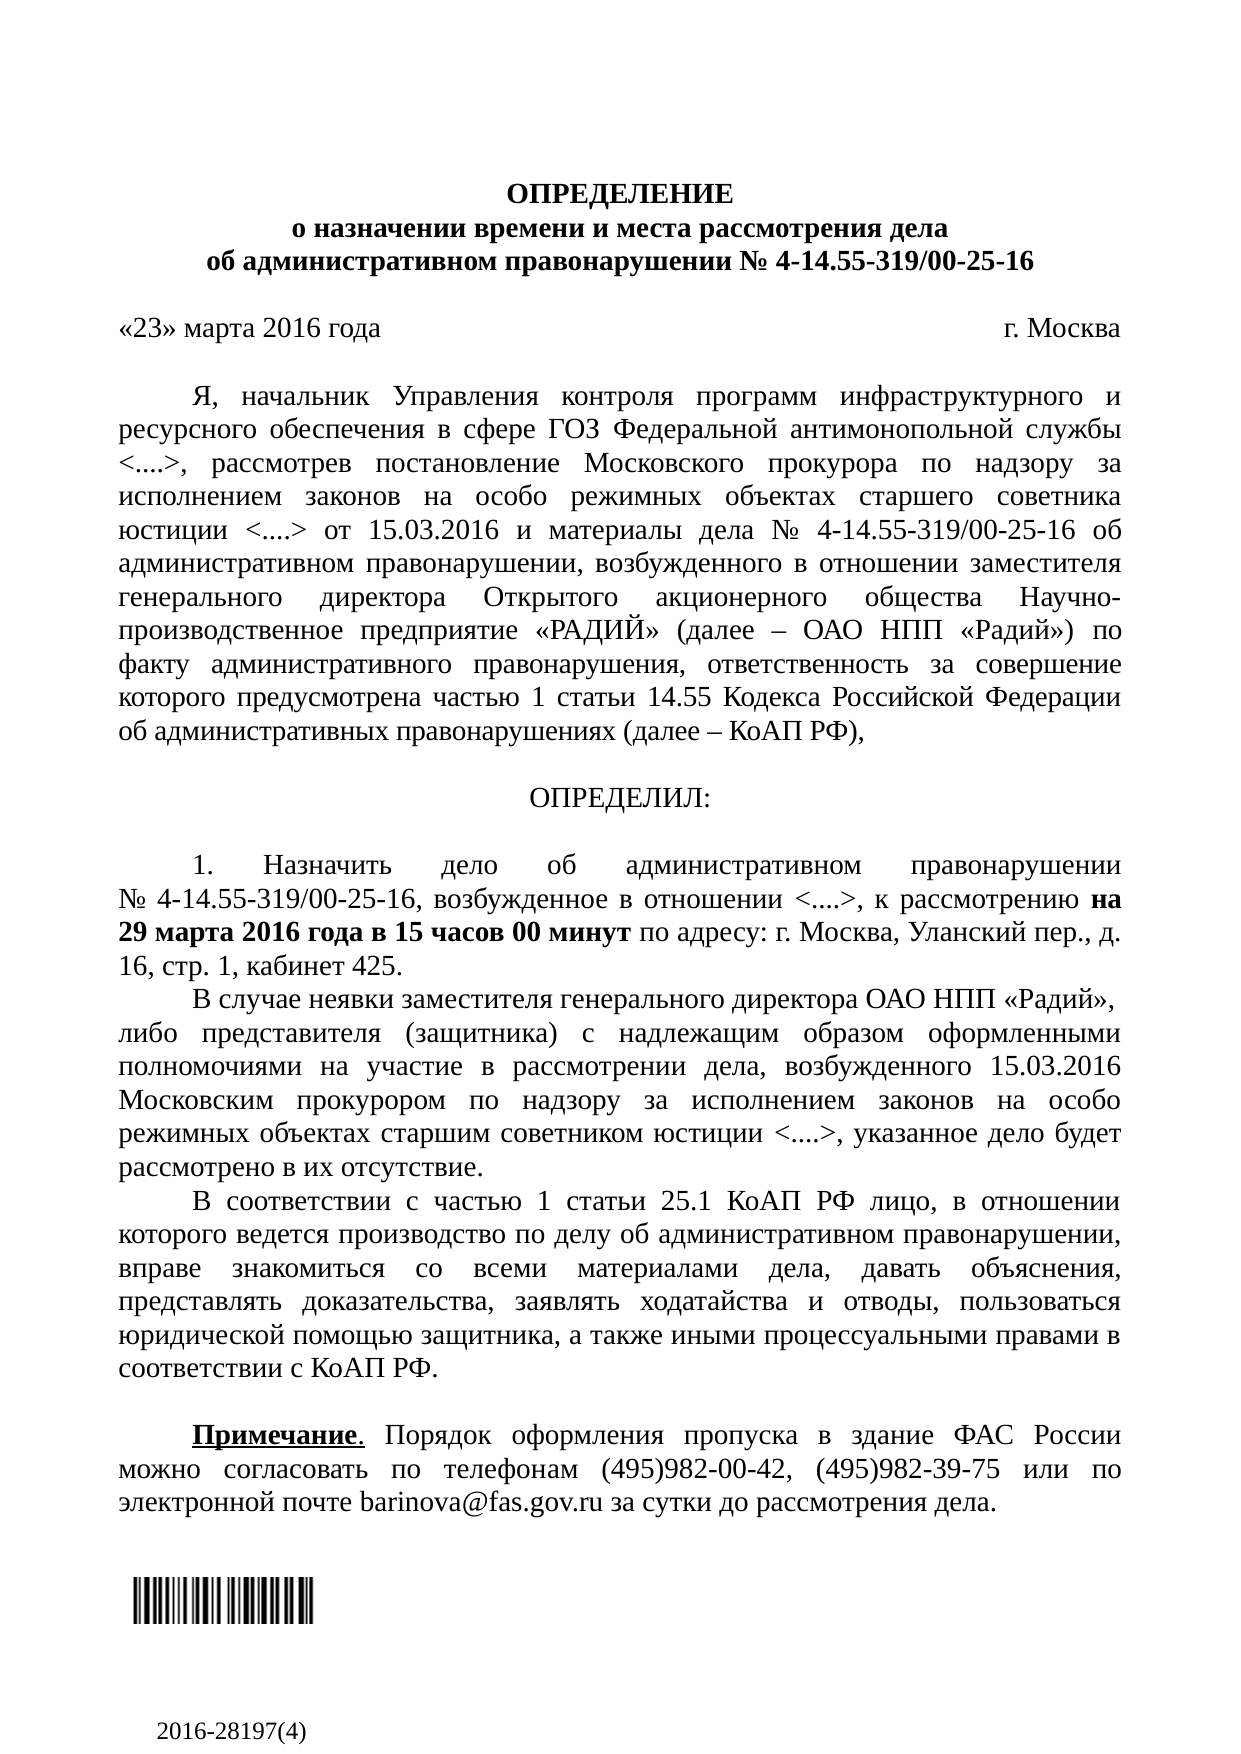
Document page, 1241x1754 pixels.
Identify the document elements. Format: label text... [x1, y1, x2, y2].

text ОПРЕДЕЛЕНИЕ [118, 176, 1122, 210]
text о назначении времени и места рассмотрения дела [118, 210, 1122, 243]
text либо представителя (защитника) с надлежащим образом оформленными полномочиями на участие в рассмотрении дела, возбужденного 15.03.2016 Московским прокурором по надзору за исполнением законов на особо режимных объектах старшим советником юстиции <....>, указанное дело будет рассмотрено в их отсутствие. [118, 1015, 1122, 1183]
picture [118, 1577, 331, 1624]
text «23» марта 2016 года г. Москва [118, 311, 1122, 344]
text Примечание. Порядок оформления пропуска в здание ФАС России можно согласовать по телефонам (495)982-00-42, (495)982-39-75 или по электронной почте barinova@fas.gov.ru за сутки до рассмотрения дела. [118, 1417, 1122, 1518]
text Я, начальник Управления контроля программ инфраструктурного и ресурсного обеспечения в сфере ГОЗ Федеральной антимонопольной службы <....>, рассмотрев постановление Московского прокурора по надзору за исполнением законов на особо режимных объектах старшего советника юстиции <....> от 15.03.2016 и материалы дела № 4-14.55-319/00-25-16 об административном правонарушении, возбужденного в отношении заместителя генерального директора Открытого акционерного общества Научно-производственное предприятие «РАДИЙ» (далее – ОАО НПП «Радий») по факту административного правонарушения, ответственность за совершение которого предусмотрена частью 1 статьи 14.55 Кодекса Российской Федерации об административных правонарушениях (далее – КоАП РФ), [118, 378, 1122, 747]
text ОПРЕДЕЛИЛ: [118, 780, 1122, 814]
text В случае неявки заместителя генерального директора ОАО НПП «Радий», [118, 981, 1122, 1015]
text об административном правонарушении № 4-14.55-319/00-25-16 [118, 243, 1122, 277]
text В соответствии с частью 1 статьи 25.1 КоАП РФ лицо, в отношении которого ведется производство по делу об административном правонарушении, вправе знакомиться со всеми материалами дела, давать объяснения, представлять доказательства, заявлять ходатайства и отводы, пользоваться юридической помощью защитника, а также иными процессуальными правами в соответствии с КоАП РФ. [118, 1183, 1122, 1384]
text 1. Назначить дело об административном правонарушении № 4-14.55-319/00-25-16, возбужденное в отношении <....>, к рассмотрению на 29 марта 2016 года в 15 часов 00 минут по адресу: г. Москва, Уланский пер., д. 16, стр. 1, кабинет 425. [118, 847, 1122, 981]
